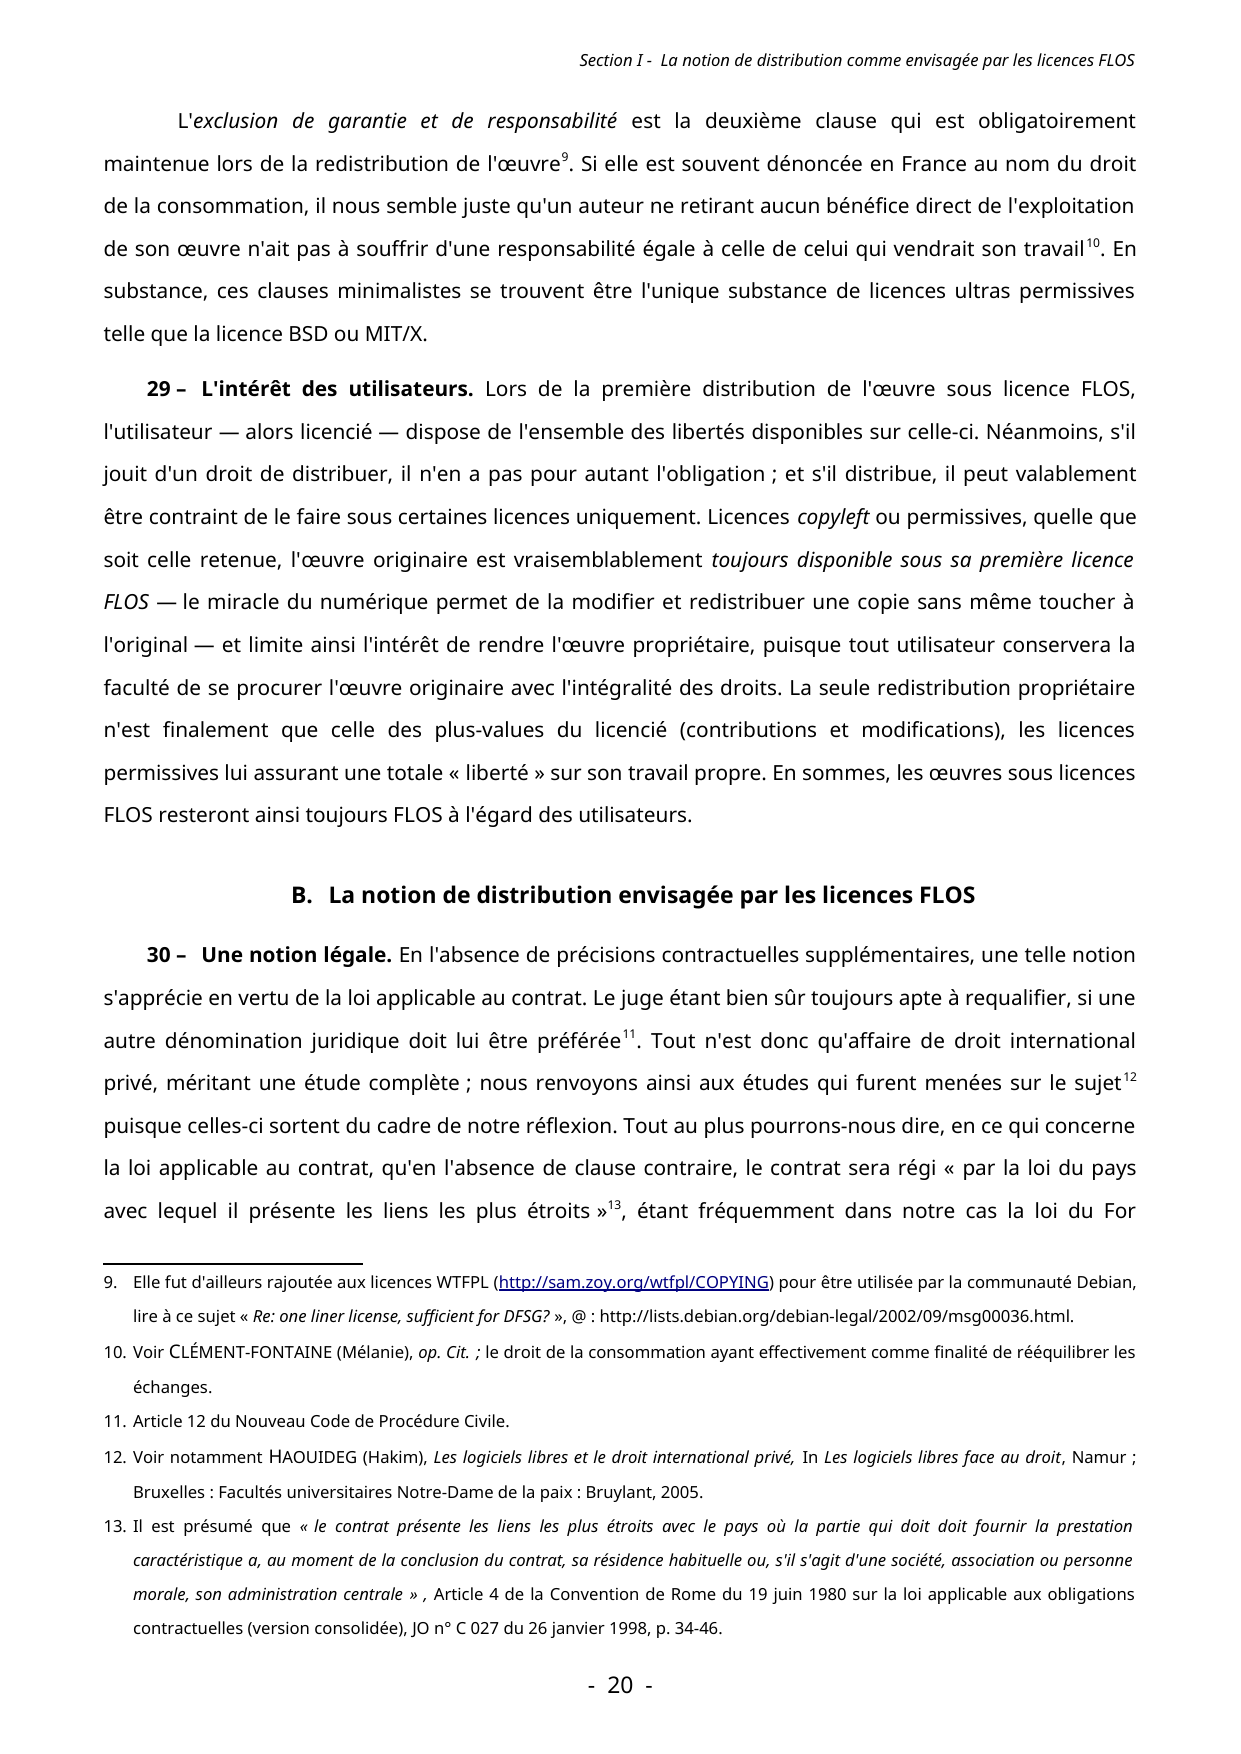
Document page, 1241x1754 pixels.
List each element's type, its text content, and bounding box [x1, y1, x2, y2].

text L'exclusion de garantie et de responsabilité est la deuxième clause qui est obligatoirement maintenue lors de la redistribution de l'œuvre. Si elle est souvent dénoncée en France au nom du droit de la consommation, il nous semble juste qu'un auteur ne retirant aucun bénéfice direct de l'exploitation de son œuvre n'ait pas à souffrir d'une responsabilité égale à celle de celui qui vendrait son travail. En substance, ces clauses minimalistes se trouvent être l'unique substance de licences ultras permissives telle que la licence BSD ou MIT/X. [103, 106, 1137, 348]
list Une notion légale. En l'absence de précisions contractuelles supplémentaires, une telle notion s'apprécie en vertu de la loi applicable au contrat. Le juge étant bien sûr toujours apte à requalifier, si une autre dénomination juridique doit lui être préférée. Tout n'est donc qu'affaire de droit international privé, méritant une étude complète ; nous renvoyons ainsi aux études qui furent menées sur le sujet puisque celles-ci sortent du cadre de notre réflexion. Tout au plus pourrons-nous dire, en ce qui concerne la loi applicable au contrat, qu'en l'absence de clause contraire, le contrat sera régi « par la loi du pays avec lequel il présente les liens les plus étroits », étant fréquemment dans notre cas la loi du For [103, 941, 1137, 1224]
text Elle fut d'ailleurs rajoutée aux licences WTFPL (http://sam.zoy.org/wtfpl/COPYING) pour être utilisée par la communauté Debian, lire à ce sujet « Re: one liner license, sufficient for DFSG? », @ : http://lists.debian.org/debian-legal/2002/09/msg00036.html. [103, 1270, 1137, 1327]
list Il est présumé que « le contrat présente les liens les plus étroits avec le pays où la partie qui doit doit fournir la prestation caractéristique a, au moment de la conclusion du contrat, sa résidence habituelle ou, s'il s'agit d'une société, association ou personne morale, son administration centrale » , Article 4 de la Convention de Rome du 19 juin 1980 sur la loi applicable aux obligations contractuelles (version consolidée), JO n° C 027 du 26 janvier 1998, p. 34-46. [103, 1514, 1137, 1639]
list L'intérêt des utilisateurs. Lors de la première distribution de l'œuvre sous licence FLOS, l'utilisateur — alors licencié — dispose de l'ensemble des libertés disponibles sur celle-ci. Néanmoins, s'il jouit d'un droit de distribuer, il n'en a pas pour autant l'obligation ; et s'il distribue, il peut valablement être contraint de le faire sous certaines licences uniquement. Licences copyleft ou permissives, quelle que soit celle retenue, l'œuvre originaire est vraisemblablement toujours disponible sous sa première licence FLOS — le miracle du numérique permet de la modifier et redistribuer une copie sans même toucher à l'original — et limite ainsi l'intérêt de rendre l'œuvre propriétaire, puisque tout utilisateur conservera la faculté de se procurer l'œuvre originaire avec l'intégralité des droits. La seule redistribution propriétaire n'est finalement que celle des plus-values du licencié (contributions et modifications), les licences permissives lui assurant une totale « liberté » sur son travail propre. En sommes, les œuvres sous licences FLOS resteront ainsi toujours FLOS à l'égard des utilisateurs. [103, 374, 1137, 829]
list Voir notamment HAOUIDEG (Hakim), Les logiciels libres et le droit international privé, In Les logiciels libres face au droit, Namur ; Bruxelles : Facultés universitaires Notre-Dame de la paix : Bruylant, 2005. [103, 1443, 1137, 1503]
text Voir Clément-Fontaine (Mélanie), op. Cit. ; le droit de la consommation ayant effectivement comme finalité de rééquilibrer les échanges. [103, 1338, 1137, 1398]
list Article 12 du Nouveau Code de Procédure Civile. [103, 1409, 1137, 1432]
subtitle La notion de distribution envisagée par les licences FLOS [291, 879, 1137, 910]
